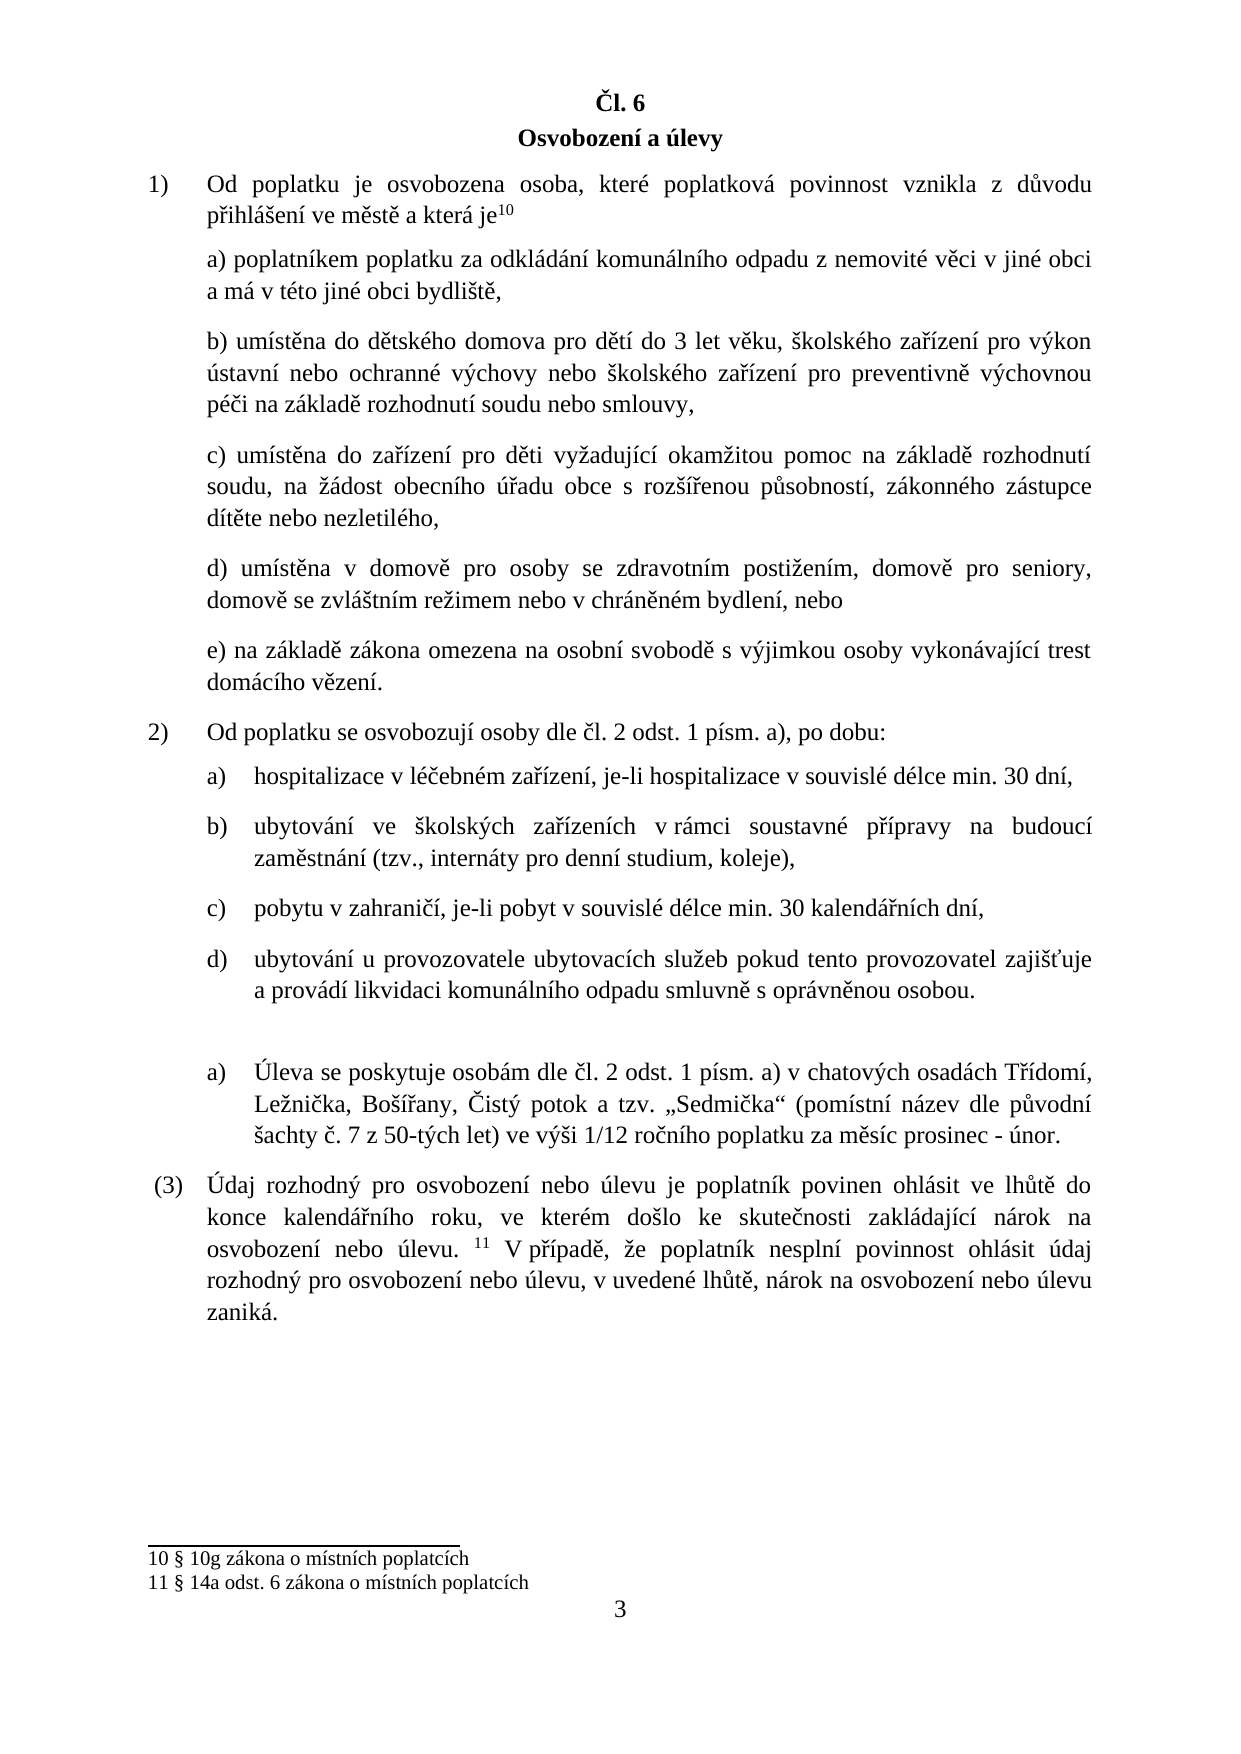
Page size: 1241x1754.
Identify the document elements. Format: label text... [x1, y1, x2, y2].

list Od poplatku je osvobozena osoba, které poplatková povinnost vznikla z důvodu přihlášení ve městě a která je [148, 169, 1093, 229]
text (3) Údaj rozhodný pro osvobození nebo úlevu je poplatník povinen ohlásit ve lhůtě do konce kalendářního roku, ve kterém došlo ke skutečnosti zakládající nárok na osvobození nebo úlevu. V případě, že poplatník nesplní povinnost ohlásit údaj rozhodný pro osvobození nebo úlevu, v uvedené lhůtě, nárok na osvobození nebo úlevu zaniká. [148, 1171, 1093, 1326]
text § 14a odst. 6 zákona o místních poplatcích [148, 1570, 1093, 1594]
list Od poplatku se osvobozují osoby dle čl. 2 odst. 1 písm. a), po dobu: [148, 717, 1093, 746]
text Osvobození a úlevy [148, 123, 1093, 152]
text a) poplatníkem poplatku za odkládání komunálního odpadu z nemovité věci v jiné obci a má v této jiné obci bydliště, [207, 244, 1093, 305]
list ubytování u provozovatele ubytovacích služeb pokud tento provozovatel zajišťuje a provádí likvidaci komunálního odpadu smluvně s oprávněnou osobou. [207, 944, 1093, 1004]
list ubytování ve školských zařízeních v rámci soustavné přípravy na budoucí zaměstnání (tzv., internáty pro denní studium, koleje), [207, 811, 1093, 872]
list pobytu v zahraničí, je-li pobyt v souvislé délce min. 30 kalendářních dní, [207, 893, 1093, 922]
text e) na základě zákona omezena na osobní svobodě s výjimkou osoby vykonávající trest domácího vězení. [207, 635, 1093, 696]
list hospitalizace v léčebném zařízení, je-li hospitalizace v souvislé délce min. 30 dní, [207, 761, 1093, 790]
text d) umístěna v domově pro osoby se zdravotním postižením, domově pro seniory, domově se zvláštním režimem nebo v chráněném bydlení, nebo [207, 553, 1093, 614]
list § 10g zákona o místních poplatcích [148, 1546, 1093, 1570]
text Čl. 6 [148, 88, 1093, 117]
text c) umístěna do zařízení pro děti vyžadující okamžitou pomoc na základě rozhodnutí soudu, na žádost obecního úřadu obce s rozšířenou působností, zákonného zástupce dítěte nebo nezletilého, [207, 440, 1093, 532]
list Úleva se poskytuje osobám dle čl. 2 odst. 1 písm. a) v chatových osadách Třídomí, Ležnička, Bošířany, Čistý potok a tzv. „Sedmička“ (pomístní název dle původní šachty č. 7 z 50-tých let) ve výši 1/12 ročního poplatku za měsíc prosinec - únor. [207, 1057, 1093, 1149]
text b) umístěna do dětského domova pro dětí do 3 let věku, školského zařízení pro výkon ústavní nebo ochranné výchovy nebo školského zařízení pro preventivně výchovnou péči na základě rozhodnutí soudu nebo smlouvy, [207, 326, 1093, 418]
